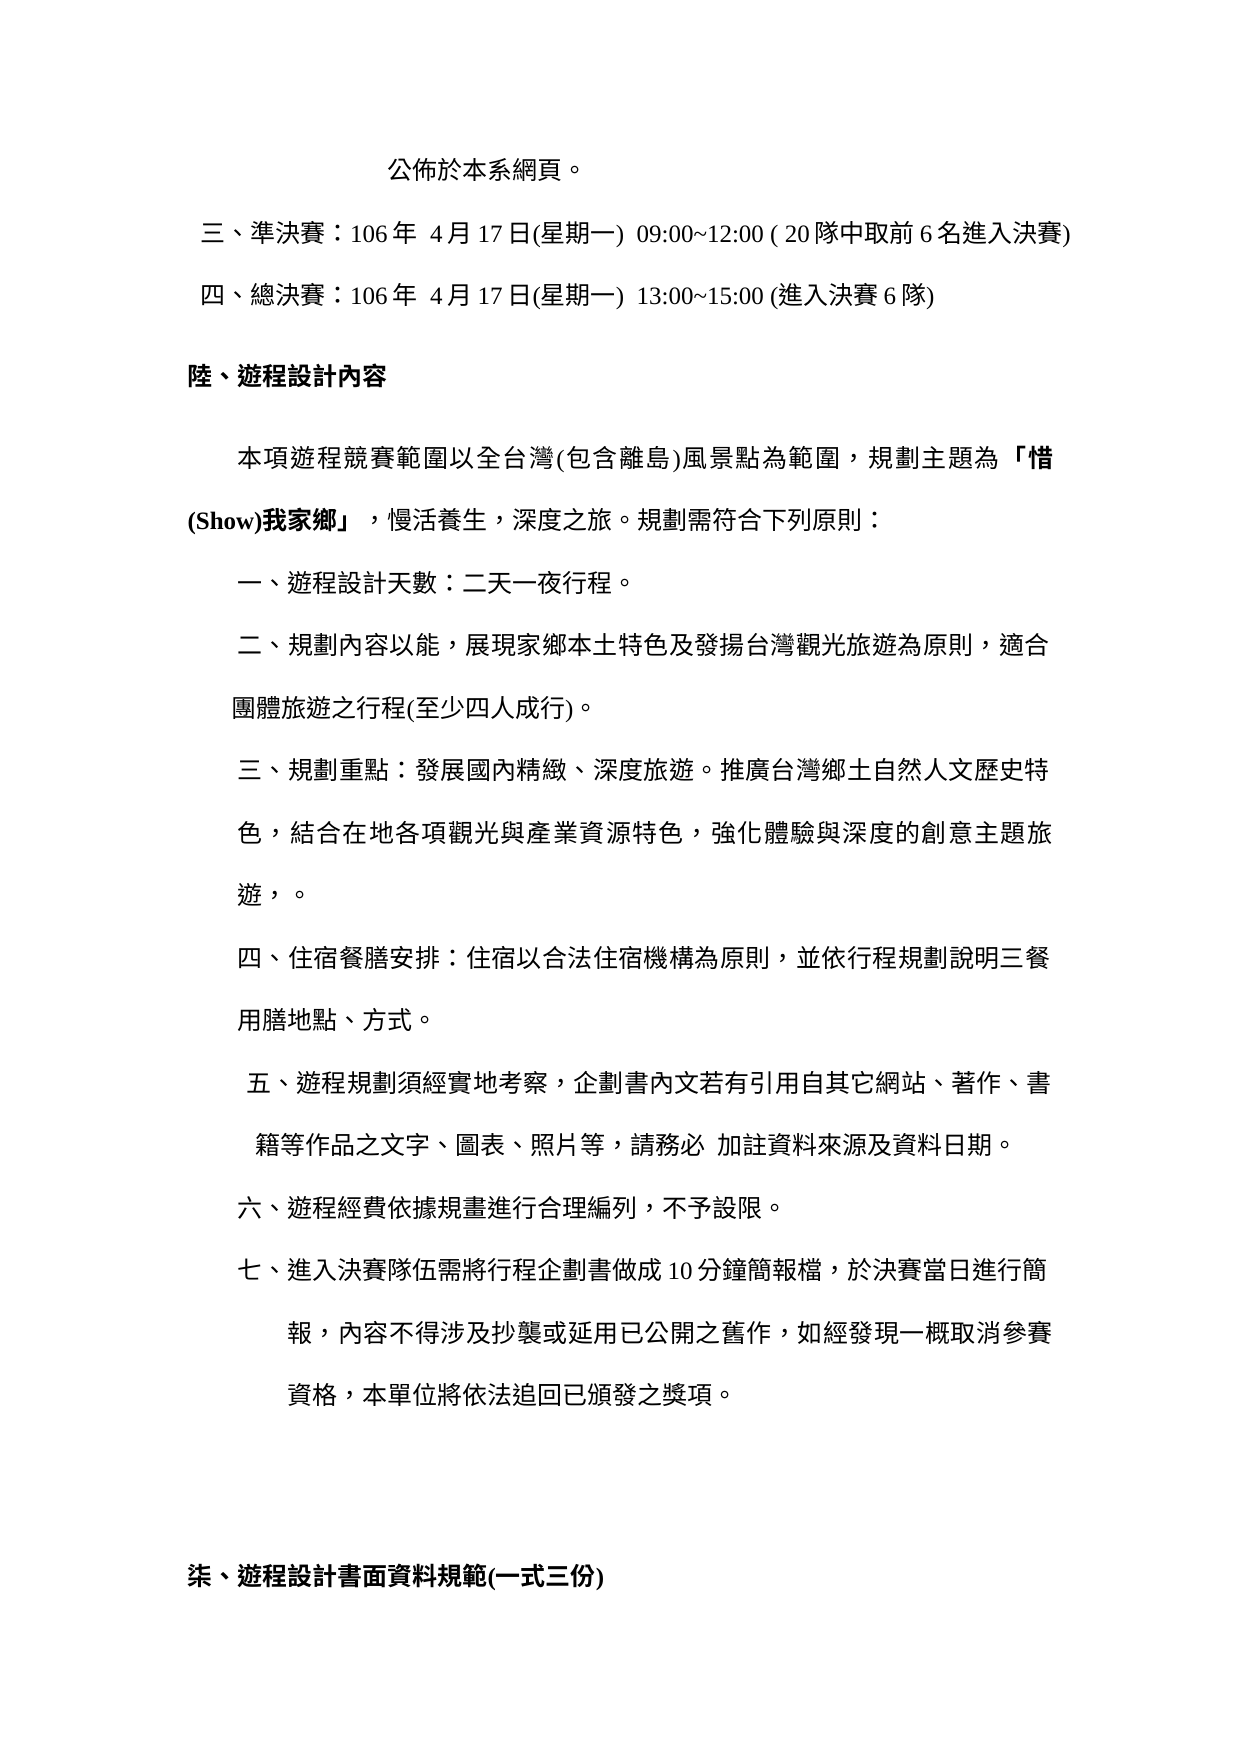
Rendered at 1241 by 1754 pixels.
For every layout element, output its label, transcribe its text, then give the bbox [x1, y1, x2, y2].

text 七、進入決賽隊伍需將行程企劃書做成10分鐘簡報檔，於決賽當日進行簡 [187, 1227, 1053, 1289]
text 柒、遊程設計書面資料規範(一式三份) [187, 1533, 1053, 1596]
text 二、規劃內容以能，展現家鄉本土特色及發揚台灣觀光旅遊為原則，適合團體旅遊之行程(至少四人成行)。 [231, 602, 1053, 727]
text 六、遊程經費依據規畫進行合理編列，不予設限。 [187, 1164, 1053, 1227]
text 五、遊程規劃須經實地考察，企劃書內文若有引用自其它網站、著作、書籍等作品之文字、圖表、照片等，請務必 加註資料來源及資料日期。 [246, 1039, 1053, 1164]
text 本項遊程競賽範圍以全台灣(包含離島)風景點為範圍，規劃主題為「惜(Show)我家鄉」，慢活養生，深度之旅。規劃需符合下列原則： [187, 414, 1053, 539]
text 四、住宿餐膳安排：住宿以合法住宿機構為原則，並依行程規劃說明三餐用膳地點、方式。 [237, 914, 1053, 1039]
text 報，內容不得涉及抄襲或延用已公開之舊作，如經發現一概取消參賽資格，本單位將依法追回已頒發之獎項。 [287, 1289, 1053, 1414]
text 公佈於本系網頁。 [350, 127, 1107, 189]
text 四、總決賽：106年 4月17日(星期一) 13:00~15:00 (進入決賽6隊) [187, 252, 1107, 314]
text 陸、遊程設計內容 [187, 333, 1053, 396]
text 一、遊程設計天數：二天一夜行程。 [187, 539, 1053, 602]
text 三、規劃重點：發展國內精緻、深度旅遊。推廣台灣鄉土自然人文歷史特色，結合在地各項觀光與產業資源特色，強化體驗與深度的創意主題旅遊，。 [237, 727, 1053, 914]
text 三、準決賽：106年 4月17日(星期一) 09:00~12:00 ( 20隊中取前6名進入決賽) [187, 189, 1107, 252]
